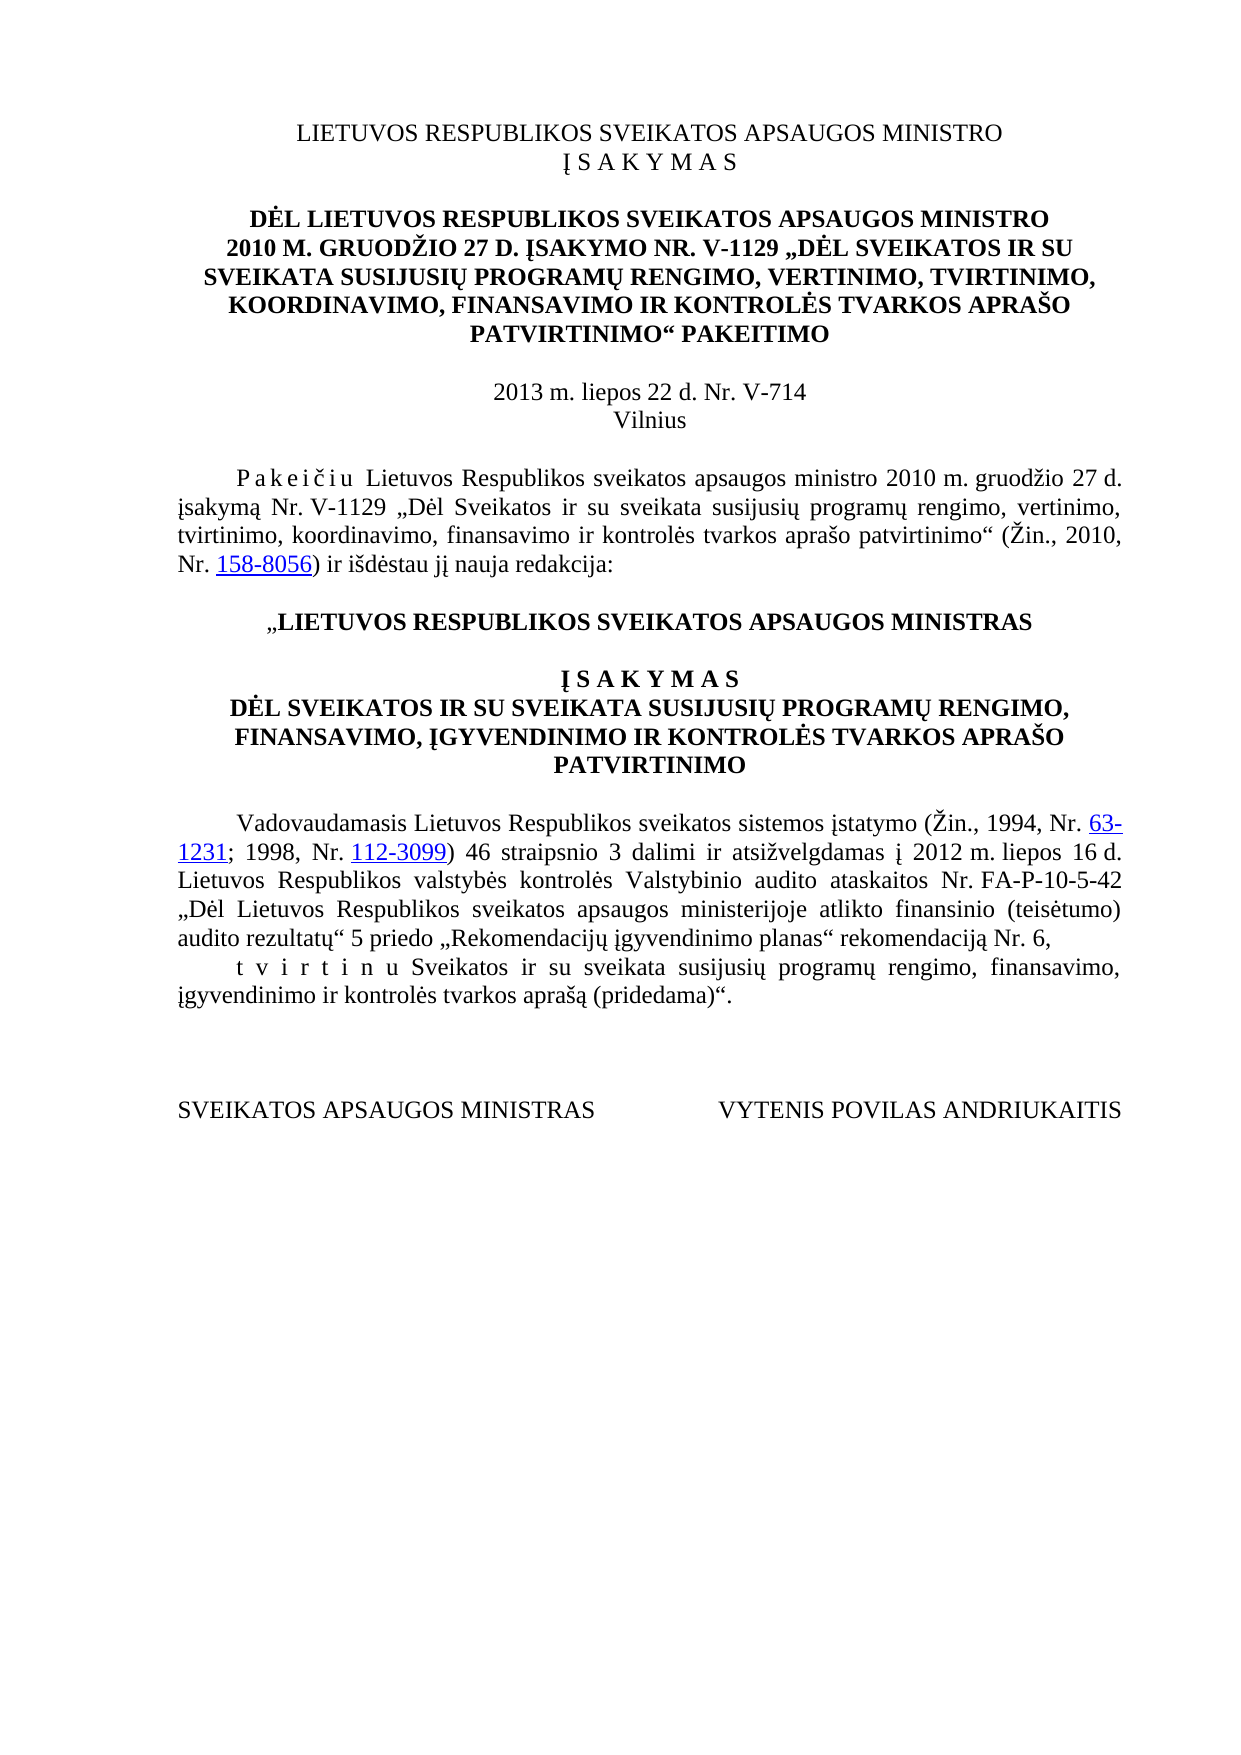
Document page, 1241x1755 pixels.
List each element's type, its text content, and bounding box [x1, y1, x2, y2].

text t v i r t i n u Sveikatos ir su sveikata susijusių programų rengimo, finansavimo, įgyvendinimo ir kontrolės tvarkos aprašą (pridedama)“. [177, 952, 1122, 1009]
text Į S A K Y M A S [177, 664, 1122, 693]
text Į S A K Y M A S [177, 147, 1122, 176]
text Pakeičiu Lietuvos Respublikos sveikatos apsaugos ministro 2010 m. gruodžio 27 d. įsakymą Nr. V-1129 „Dėl Sveikatos ir su sveikata susijusių programų rengimo, vertinimo, tvirtinimo, koordinavimo, finansavimo ir kontrolės tvarkos aprašo patvirtinimo“ (Žin., 2010, Nr. 158-8056) ir išdėstau jį nauja redakcija: [177, 463, 1122, 578]
text 2013 m. liepos 22 d. Nr. V-714 [177, 377, 1122, 406]
text „LIETUVOS RESPUBLIKOS SVEIKATOS APSAUGOS MINISTRAS [177, 607, 1122, 636]
text LIETUVOS RESPUBLIKOS SVEIKATOS APSAUGOS MINISTRO [177, 118, 1122, 147]
text DĖL LIETUVOS RESPUBLIKOS SVEIKATOS APSAUGOS MINISTRO 2010 m. GRUODŽIO 27 d. ĮSAKYMO Nr. V-1129 „DĖL SVEIKATOS IR SU SVEIKATA SUSIJUSIŲ PROGRAMŲ RENGIMO, VERTINIMO, TVIRTINIMO, KOORDINAVIMO, FINANSAVIMO IR KONTROLĖS TVARKOS APRAŠO PATVIRTINIMO“ PAKEITIMO [177, 204, 1122, 348]
text DĖL SVEIKATOS IR SU SVEIKATA SUSIJUSIŲ PROGRAMŲ RENGIMO, FINANSAVIMO, ĮGYVENDINIMO IR KONTROLĖS TVARKOS APRAŠO PATVIRTINIMO [177, 693, 1122, 779]
text SVEIKATOS APSAUGOS MINISTRAS VYTENIS POVILAS ANDRIUKAITIS [177, 1096, 1122, 1124]
text Vilnius [177, 406, 1122, 434]
text Vadovaudamasis Lietuvos Respublikos sveikatos sistemos įstatymo (Žin., 1994, Nr. 63-1231; 1998, Nr. 112-3099) 46 straipsnio 3 dalimi ir atsižvelgdamas į 2012 m. liepos 16 d. Lietuvos Respublikos valstybės kontrolės Valstybinio audito ataskaitos Nr. FA-P-10-5-42 „Dėl Lietuvos Respublikos sveikatos apsaugos ministerijoje atlikto finansinio (teisėtumo) audito rezultatų“ 5 priedo „Rekomendacijų įgyvendinimo planas“ rekomendaciją Nr. 6, [177, 808, 1122, 952]
